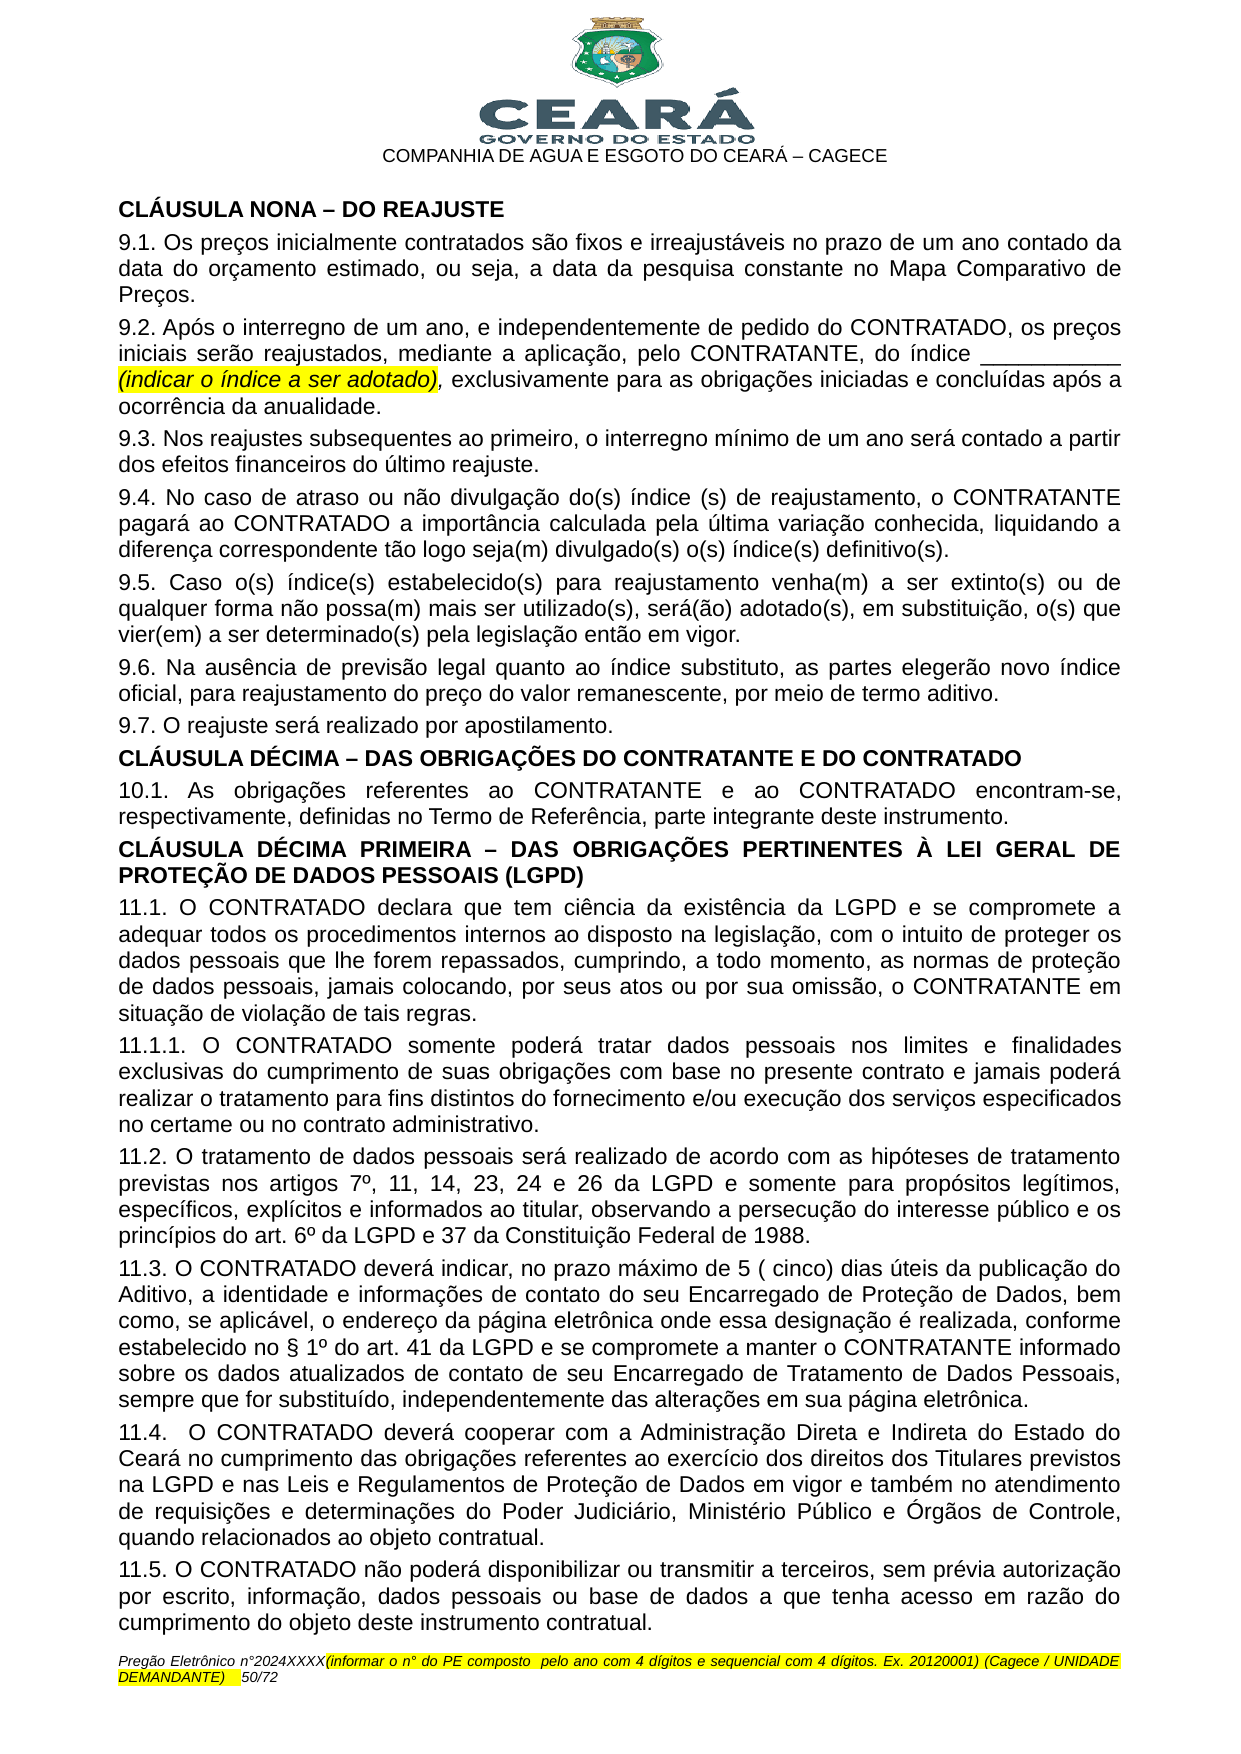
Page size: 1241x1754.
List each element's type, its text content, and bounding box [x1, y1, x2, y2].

text 9.6. Na ausência de previsão legal quanto ao índice substituto, as partes elegerão novo índice oficial, para reajustamento do preço do valor remanescente, por meio de termo aditivo. [118, 654, 1122, 706]
text 9.5. Caso o(s) índice(s) estabelecido(s) para reajustamento venha(m) a ser extinto(s) ou de qualquer forma não possa(m) mais ser utilizado(s), será(ão) adotado(s), em substituição, o(s) que vier(em) a ser determinado(s) pela legislação então em vigor. [118, 569, 1122, 648]
text 10.1. As obrigações referentes ao CONTRATANTE e ao CONTRATADO encontram-se, respectivamente, definidas no Termo de Referência, parte integrante deste instrumento. [118, 777, 1122, 829]
list 11.1. O CONTRATADO declara que tem ciência da existência da LGPD e se compromete a adequar todos os procedimentos internos ao disposto na legislação, com o intuito de proteger os dados pessoais que lhe forem repassados, cumprindo, a todo momento, as normas de proteção de dados pessoais, jamais colocando, por seus atos ou por sua omissão, o CONTRATANTE em situação de violação de tais regras. [118, 894, 1122, 1026]
list 11.3. O CONTRATADO deverá indicar, no prazo máximo de 5 ( cinco) dias úteis da publicação do Aditivo, a identidade e informações de contato do seu Encarregado de Proteção de Dados, bem como, se aplicável, o endereço da página eletrônica onde essa designação é realizada, conforme estabelecido no § 1º do art. 41 da LGPD e se compromete a manter o CONTRATANTE informado sobre os dados atualizados de contato de seu Encarregado de Tratamento de Dados Pessoais, sempre que for substituído, independentemente das alterações em sua página eletrônica. [118, 1254, 1122, 1413]
picture [453, 12, 782, 148]
list 11.2. O tratamento de dados pessoais será realizado de acordo com as hipóteses de tratamento previstas nos artigos 7º, 11, 14, 23, 24 e 26 da LGPD e somente para propósitos legítimos, específicos, explícitos e informados ao titular, observando a persecução do interesse público e os princípios do art. 6º da LGPD e 37 da Constituição Federal de 1988. [118, 1143, 1122, 1249]
text 9.1. Os preços inicialmente contratados são fixos e irreajustáveis no prazo de um ano contado da data do orçamento estimado, ou seja, a data da pesquisa constante no Mapa Comparativo de Preços. [118, 229, 1122, 308]
text CLÁUSULA DÉCIMA PRIMEIRA – DAS OBRIGAÇÕES PERTINENTES À LEI GERAL DE PROTEÇÃO DE DADOS PESSOAIS (LGPD) [118, 836, 1122, 888]
text CLÁUSULA NONA – DO REAJUSTE [118, 196, 1122, 223]
text 9.3. Nos reajustes subsequentes ao primeiro, o interregno mínimo de um ano será contado a partir dos efeitos financeiros do último reajuste. [118, 425, 1122, 478]
text CLÁUSULA DÉCIMA – DAS OBRIGAÇÕES DO CONTRATANTE E DO CONTRATADO [118, 744, 1122, 771]
list 11.1.1. O CONTRATADO somente poderá tratar dados pessoais nos limites e finalidades exclusivas do cumprimento de suas obrigações com base no presente contrato e jamais poderá realizar o tratamento para fins distintos do fornecimento e/ou execução dos serviços especificados no certame ou no contrato administrativo. [118, 1032, 1122, 1137]
list 11.4. O CONTRATADO deverá cooperar com a Administração Direta e Indireta do Estado do Ceará no cumprimento das obrigações referentes ao exercício dos direitos dos Titulares previstos na LGPD e nas Leis e Regulamentos de Proteção de Dados em vigor e também no atendimento de requisições e determinações do Poder Judiciário, Ministério Público e Órgãos de Controle, quando relacionados ao objeto contratual. [118, 1419, 1122, 1550]
list 11.5. O CONTRATADO não poderá disponibilizar ou transmitir a terceiros, sem prévia autorização por escrito, informação, dados pessoais ou base de dados a que tenha acesso em razão do cumprimento do objeto deste instrumento contratual. [118, 1556, 1122, 1635]
text 9.4. No caso de atraso ou não divulgação do(s) índice (s) de reajustamento, o CONTRATANTE pagará ao CONTRATADO a importância calculada pela última variação conhecida, liquidando a diferença correspondente tão logo seja(m) divulgado(s) o(s) índice(s) definitivo(s). [118, 484, 1122, 563]
text 9.7. O reajuste será realizado por apostilamento. [118, 712, 1122, 739]
text 9.2. Após o interregno de um ano, e independentemente de pedido do CONTRATADO, os preços iniciais serão reajustados, mediante a aplicação, pelo CONTRATANTE, do índice ___________ (indicar o índice a ser adotado), exclusivamente para as obrigações iniciadas e concluídas após a ocorrência da anualidade. [118, 314, 1122, 419]
